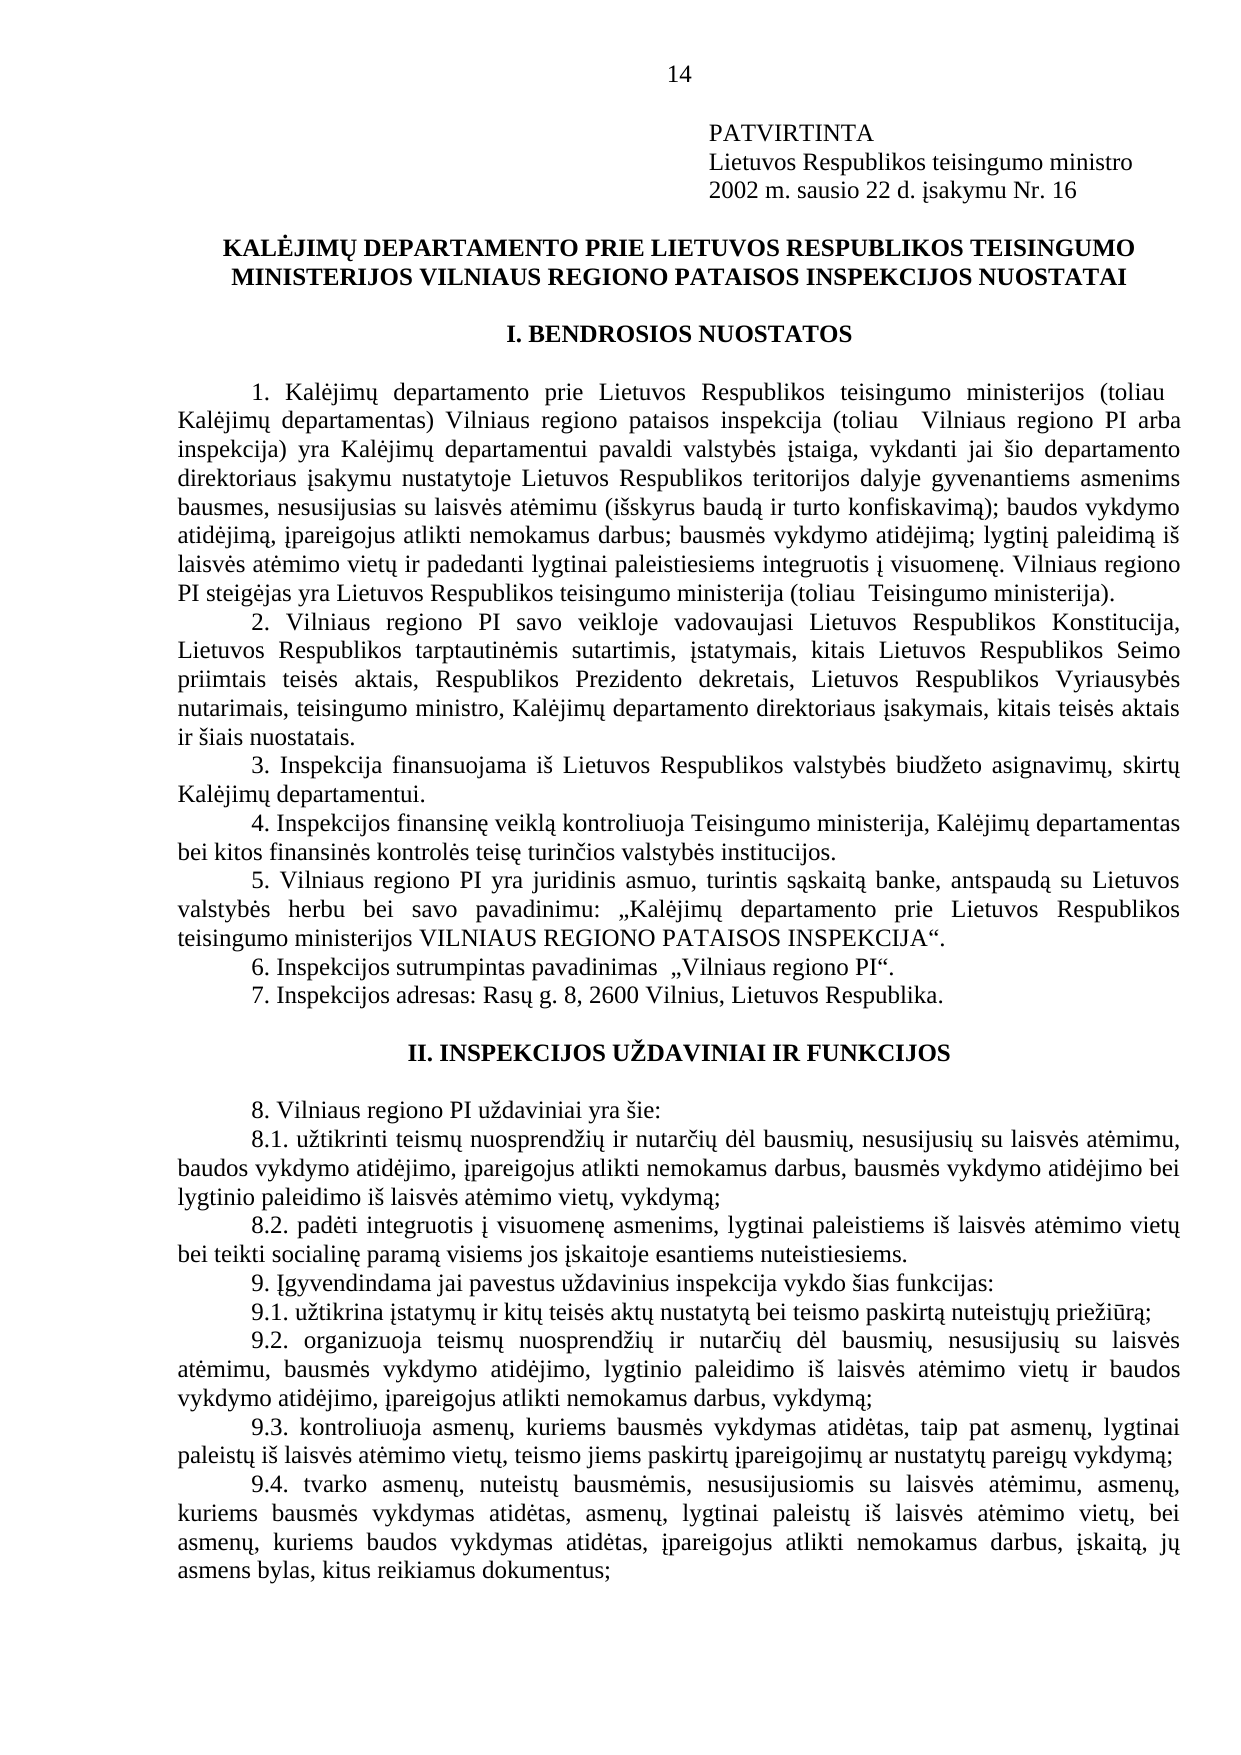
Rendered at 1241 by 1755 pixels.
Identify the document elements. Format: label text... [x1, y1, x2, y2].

text 2. Vilniaus regiono PI savo veikloje vadovaujasi Lietuvos Respublikos Konstitucija, Lietuvos Respublikos tarptautinėmis sutartimis, įstatymais, kitais Lietuvos Respublikos Seimo priimtais teisės aktais, Respublikos Prezidento dekretais, Lietuvos Respublikos Vyriausybės nutarimais, teisingumo ministro, Kalėjimų departamento direktoriaus įsakymais, kitais teisės aktais ir šiais nuostatais. [177, 607, 1181, 751]
text 2002 m. sausio 22 d. įsakymu Nr. 16 [177, 176, 1181, 204]
text 4. Inspekcijos finansinę veiklą kontroliuoja Teisingumo ministerija, Kalėjimų departamentas bei kitos finansinės kontrolės teisę turinčios valstybės institucijos. [177, 808, 1181, 866]
text 6. Inspekcijos sutrumpintas pavadinimas ­ „Vilniaus regiono PI“. [177, 952, 1181, 981]
text 9. Įgyvendindama jai pavestus uždavinius inspekcija vykdo šias funkcijas: [177, 1268, 1181, 1297]
text 8. Vilniaus regiono PI uždaviniai yra šie: [177, 1096, 1181, 1124]
text 9.1. užtikrina įstatymų ir kitų teisės aktų nustatytą bei teismo paskirtą nuteistųjų priežiūrą; [177, 1297, 1181, 1326]
text 8.2. padėti integruotis į visuomenę asmenims, lygtinai paleistiems iš laisvės atėmimo vietų bei teikti socialinę paramą visiems jos įskaitoje esantiems nuteistiesiems. [177, 1211, 1181, 1268]
text 3. Inspekcija finansuojama iš Lietuvos Respublikos valstybės biudžeto asignavimų, skirtų Kalėjimų departamentui. [177, 751, 1181, 808]
text Lietuvos Respublikos teisingumo ministro [177, 147, 1181, 176]
text I. BENDROSIOS NUOSTATOS [177, 319, 1181, 348]
text 5. Vilniaus regiono PI yra juridinis asmuo, turintis sąskaitą banke, antspaudą su Lietuvos valstybės herbu bei savo pavadinimu: „Kalėjimų departamento prie Lietuvos Respublikos teisingumo ministerijos VILNIAUS REGIONO PATAISOS INSPEKCIJA“. [177, 866, 1181, 952]
text II. INSPEKCIJOS UŽDAVINIAI IR FUNKCIJOS [177, 1038, 1181, 1067]
text 9.3. kontroliuoja asmenų, kuriems bausmės vykdymas atidėtas, taip pat asmenų, lygtinai paleistų iš laisvės atėmimo vietų, teismo jiems paskirtų įpareigojimų ar nustatytų pareigų vykdymą; [177, 1412, 1181, 1469]
text 1. Kalėjimų departamento prie Lietuvos Respublikos teisingumo ministerijos (toliau ­ Kalėjimų departamentas) Vilniaus regiono pataisos inspekcija (toliau ­ Vilniaus regiono PI arba inspekcija) yra Kalėjimų departamentui pavaldi valstybės įstaiga, vykdanti jai šio departamento direktoriaus įsakymu nustatytoje Lietuvos Respublikos teritorijos dalyje gyvenantiems asmenims bausmes, nesusijusias su laisvės atėmimu (išskyrus baudą ir turto konfiskavimą); baudos vykdymo atidėjimą, įpareigojus atlikti nemokamus darbus; bausmės vykdymo atidėjimą; lygtinį paleidimą iš laisvės atėmimo vietų ir padedanti lygtinai paleistiesiems integruotis į visuomenę. Vilniaus regiono PI steigėjas yra Lietuvos Respublikos teisingumo ministerija (toliau ­ Teisingumo ministerija). [177, 377, 1181, 607]
text KALĖJIMŲ DEPARTAMENTO PRIE LIETUVOS RESPUBLIKOS TEISINGUMO MINISTERIJOS VILNIAUS REGIONO PATAISOS INSPEKCIJOS NUOSTATAI [177, 233, 1181, 291]
text 8.1. užtikrinti teismų nuosprendžių ir nutarčių dėl bausmių, nesusijusių su laisvės atėmimu, baudos vykdymo atidėjimo, įpareigojus atlikti nemokamus darbus, bausmės vykdymo atidėjimo bei lygtinio paleidimo iš laisvės atėmimo vietų, vykdymą; [177, 1124, 1181, 1211]
text 9.2. organizuoja teismų nuosprendžių ir nutarčių dėl bausmių, nesusijusių su laisvės atėmimu, bausmės vykdymo atidėjimo, lygtinio paleidimo iš laisvės atėmimo vietų ir baudos vykdymo atidėjimo, įpareigojus atlikti nemokamus darbus, vykdymą; [177, 1326, 1181, 1412]
text 9.4. tvarko asmenų, nuteistų bausmėmis, nesusijusiomis su laisvės atėmimu, asmenų, kuriems bausmės vykdymas atidėtas, asmenų, lygtinai paleistų iš laisvės atėmimo vietų, bei asmenų, kuriems baudos vykdymas atidėtas, įpareigojus atlikti nemokamus darbus, įskaitą, jų asmens bylas, kitus reikiamus dokumentus; [177, 1469, 1181, 1584]
text PATVIRTINTA [177, 118, 1181, 147]
text 7. Inspekcijos adresas: Rasų g. 8, 2600 Vilnius, Lietuvos Respublika. [177, 981, 1181, 1009]
